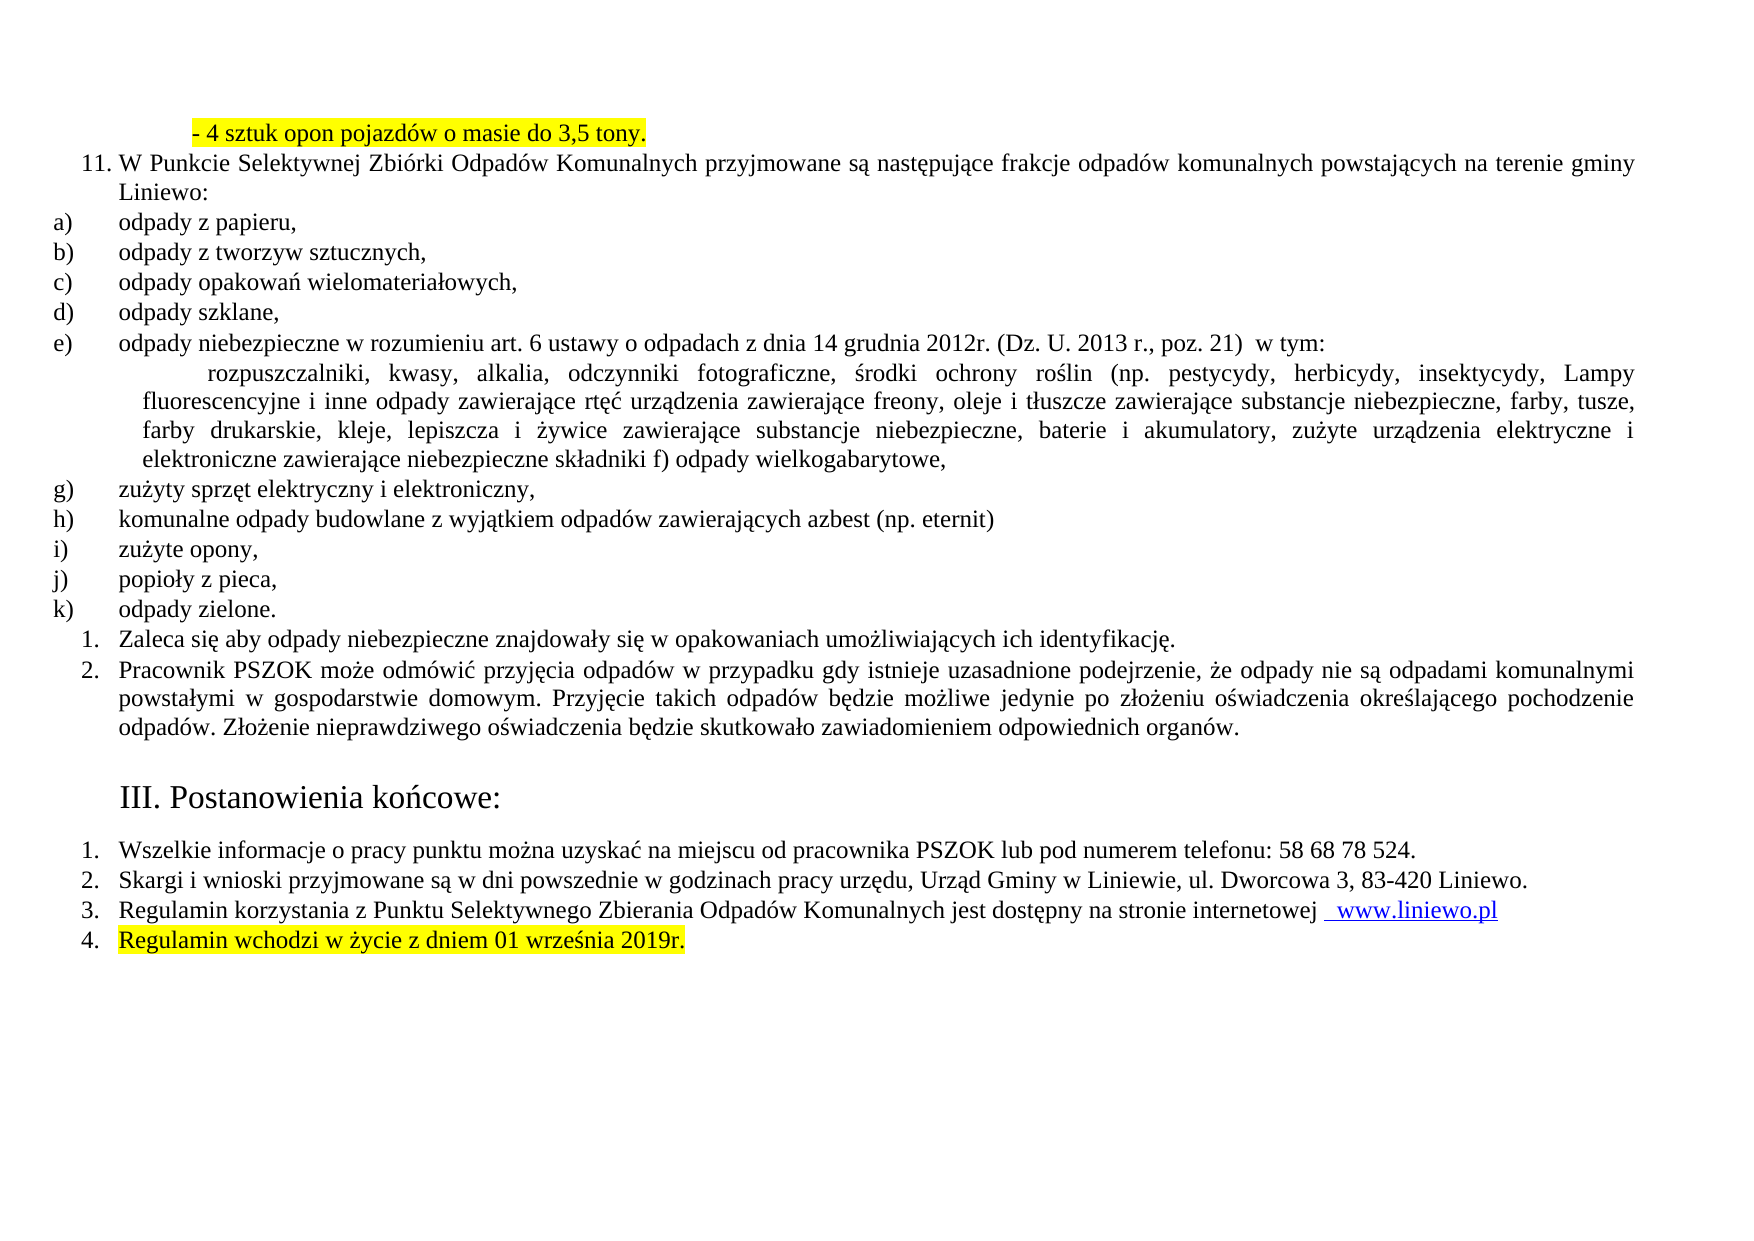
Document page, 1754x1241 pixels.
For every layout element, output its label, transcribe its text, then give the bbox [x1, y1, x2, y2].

list komunalne odpady budowlane z wyjątkiem odpadów zawierających azbest (np. eternit) [53, 504, 1417, 533]
list odpady z tworzyw sztucznych, [53, 237, 1636, 266]
list odpady niebezpieczne w rozumieniu art. 6 ustawy o odpadach z dnia 14 grudnia 2012r. (Dz. U. 2013 r., poz. 21) w tym: [53, 328, 1636, 356]
list Pracownik PSZOK może odmówić przyjęcia odpadów w przypadku gdy istnieje uzasadnione podejrzenie, że odpady nie są odpadami komunalnymi powstałymi w gospodarstwie domowym. Przyjęcie takich odpadów będzie możliwe jedynie po złożeniu oświadczenia określającego pochodzenie odpadów. Złożenie nieprawdziwego oświadczenia będzie skutkowało zawiadomieniem odpowiednich organów. [81, 655, 1636, 741]
list zużyte opony, [53, 534, 1417, 563]
list zużyty sprzęt elektryczny i elektroniczny, [53, 474, 1417, 503]
list popioły z pieca, [53, 564, 1636, 593]
list Regulamin wchodzi w życie z dniem 01 września 2019r. [81, 925, 1636, 954]
list W Punkcie Selektywnej Zbiórki Odpadów Komunalnych przyjmowane są następujące frakcje odpadów komunalnych powstających na terenie gminy Liniewo: [81, 148, 1636, 206]
list Regulamin korzystania z Punktu Selektywnego Zbierania Odpadów Komunalnych jest dostępny na stronie internetowej www.liniewo.pl [81, 895, 1636, 924]
list Skargi i wnioski przyjmowane są w dni powszednie w godzinach pracy urzędu, Urząd Gminy w Liniewie, ul. Dworcowa 3, 83-420 Liniewo. [81, 865, 1636, 894]
text rozpuszczalniki, kwasy, alkalia, odczynniki fotograficzne, środki ochrony roślin (np. pestycydy, herbicydy, insektycydy, Lampy fluorescencyjne i inne odpady zawierające rtęć urządzenia zawierające freony, oleje i tłuszcze zawierające substancje niebezpieczne, farby, tusze, farby drukarskie, kleje, lepiszcza i żywice zawierające substancje niebezpieczne, baterie i akumulatory, zużyte urządzenia elektryczne i elektroniczne zawierające niebezpieczne składniki f) odpady wielkogabarytowe, [142, 358, 1636, 473]
text III. Postanowienia końcowe: [119, 777, 1294, 815]
list odpady zielone. [53, 594, 1636, 623]
text - 4 sztuk opon pojazdów o masie do 3,5 tony. [192, 118, 1636, 147]
list Zaleca się aby odpady niebezpieczne znajdowały się w opakowaniach umożliwiających ich identyfikację. [81, 624, 1636, 653]
list odpady opakowań wielomateriałowych, [53, 267, 1636, 296]
list odpady z papieru, [53, 207, 1636, 236]
list odpady szklane, [53, 297, 1636, 326]
list Wszelkie informacje o pracy punktu można uzyskać na miejscu od pracownika PSZOK lub pod numerem telefonu: 58 68 78 524. [81, 835, 1636, 863]
